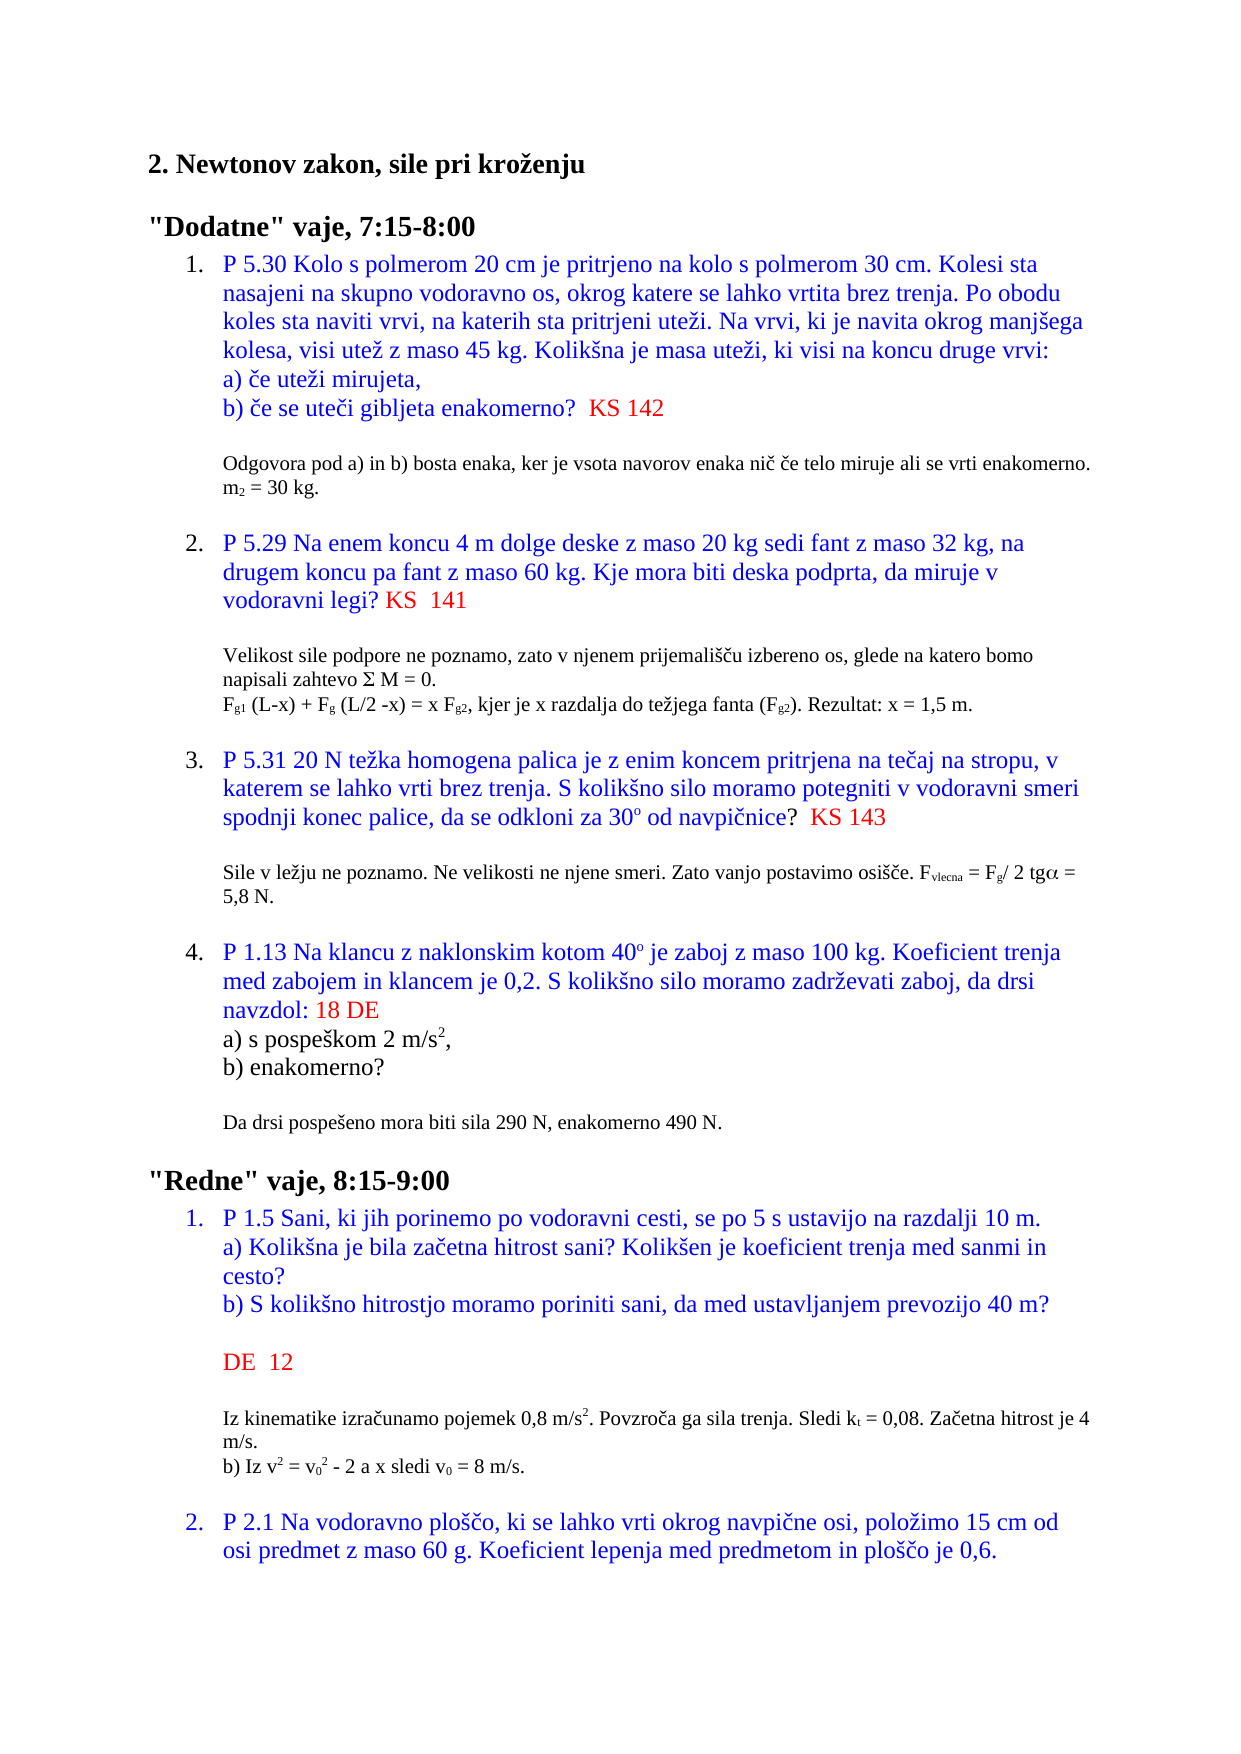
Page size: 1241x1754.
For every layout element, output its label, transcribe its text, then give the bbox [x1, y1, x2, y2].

list P 5.29 Na enem koncu 4 m dolge deske z maso 20 kg sedi fant z maso 32 kg, na drugem koncu pa fant z maso 60 kg. Kje mora biti deska podprta, da miruje v vodoravni legi? KS 141 [185, 528, 1093, 614]
list P 5.30 Kolo s polmerom 20 cm je pritrjeno na kolo s polmerom 30 cm. Kolesi sta nasajeni na skupno vodoravno os, okrog katere se lahko vrtita brez trenja. Po obodu koles sta naviti vrvi, na katerih sta pritrjeni uteži. Na vrvi, ki je navita okrog manjšega kolesa, visi utež z maso 45 kg. Kolikšna je masa uteži, ki visi na koncu druge vrvi: a) če uteži mirujeta, b) če se uteči gibljeta enakomerno? KS 142 [185, 249, 1093, 421]
subtitle 2. Newtonov zakon, sile pri kroženju [148, 148, 1093, 180]
list P 5.31 20 N težka homogena palica je z enim koncem pritrjena na tečaj na stropu, v katerem se lahko vrti brez trenja. S kolikšno silo moramo potegniti v vodoravni smeri spodnji konec palice, da se odkloni za 30o od navpičnice? KS 143 [185, 745, 1093, 831]
subtitle "Redne" vaje, 8:15-9:00 [148, 1163, 1093, 1197]
subtitle "Dodatne" vaje, 7:15-8:00 [148, 209, 1093, 243]
text Sile v ležju ne poznamo. Ne velikosti ne njene smeri. Zato vanjo postavimo osišče. Fvlecna = Fg/ 2 tg = 5,8 N. [223, 860, 1093, 908]
list P 2.1 Na vodoravno ploščo, ki se lahko vrti okrog navpične osi, položimo 15 cm od osi predmet z maso 60 g. Koeficient lepenja med predmetom in ploščo je 0,6. [185, 1507, 1093, 1564]
text Velikost sile podpore ne poznamo, zato v njenem prijemališču izbereno os, glede na katero bomo napisali zahtevo  M = 0. Fg1 (L-x) + Fg (L/2 -x) = x Fg2, kjer je x razdalja do težjega fanta (Fg2). Rezultat: x = 1,5 m. [223, 643, 1093, 716]
text DE 12 [223, 1347, 1093, 1376]
text Iz kinematike izračunamo pojemek 0,8 m/s2. Povzroča ga sila trenja. Sledi kt = 0,08. Začetna hitrost je 4 m/s. b) Iz v2 = v02 - 2 a x sledi v0 = 8 m/s. [223, 1405, 1093, 1478]
list P 1.13 Na klancu z naklonskim kotom 40o je zaboj z maso 100 kg. Koeficient trenja med zabojem in klancem je 0,2. S kolikšno silo moramo zadrževati zaboj, da drsi navzdol: 18 DE a) s pospeškom 2 m/s2, b) enakomerno? [185, 937, 1093, 1081]
text Da drsi pospešeno mora biti sila 290 N, enakomerno 490 N. [223, 1110, 1093, 1134]
list P 1.5 Sani, ki jih porinemo po vodoravni cesti, se po 5 s ustavijo na razdalji 10 m. a) Kolikšna je bila začetna hitrost sani? Kolikšen je koeficient trenja med sanmi in cesto? b) S kolikšno hitrostjo moramo poriniti sani, da med ustavljanjem prevozijo 40 m? [185, 1203, 1093, 1318]
text Odgovora pod a) in b) bosta enaka, ker je vsota navorov enaka nič če telo miruje ali se vrti enakomerno. m2 = 30 kg. [223, 451, 1093, 499]
